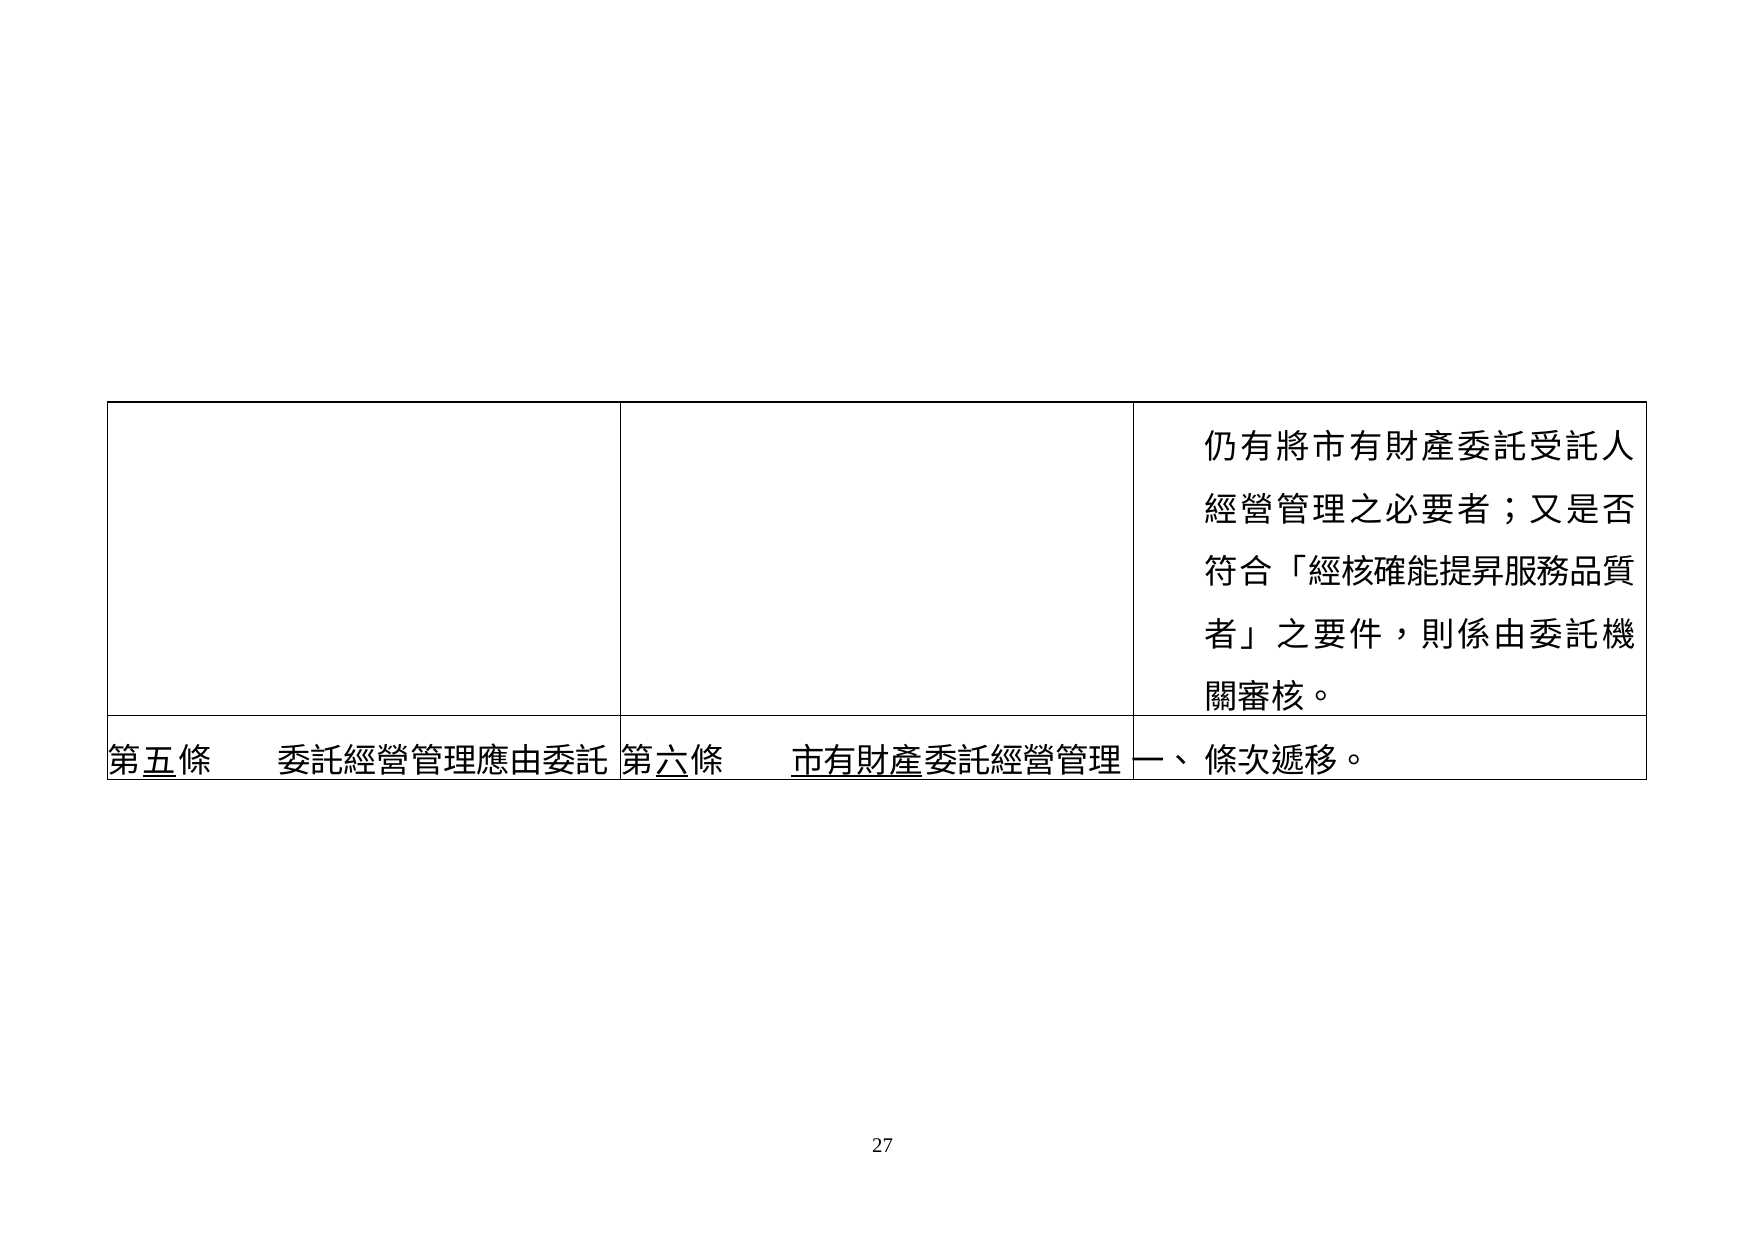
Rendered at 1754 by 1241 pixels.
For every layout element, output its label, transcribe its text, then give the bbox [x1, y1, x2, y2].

table_cell [108, 403, 620, 715]
table_cell 一、 條次遞移。 [1134, 716, 1646, 778]
table_cell 仍有將市有財產委託受託人經營管理之必要者；又是否符合「經核確能提昇服務品質者」之要件，則係由委託機關審核。 [1134, 403, 1646, 715]
table_cell 第五條 委託經營管理應由委託 [108, 716, 620, 778]
table_cell 第六條 市有財產委託經營管理 [621, 716, 1133, 778]
table_cell [621, 403, 1133, 715]
